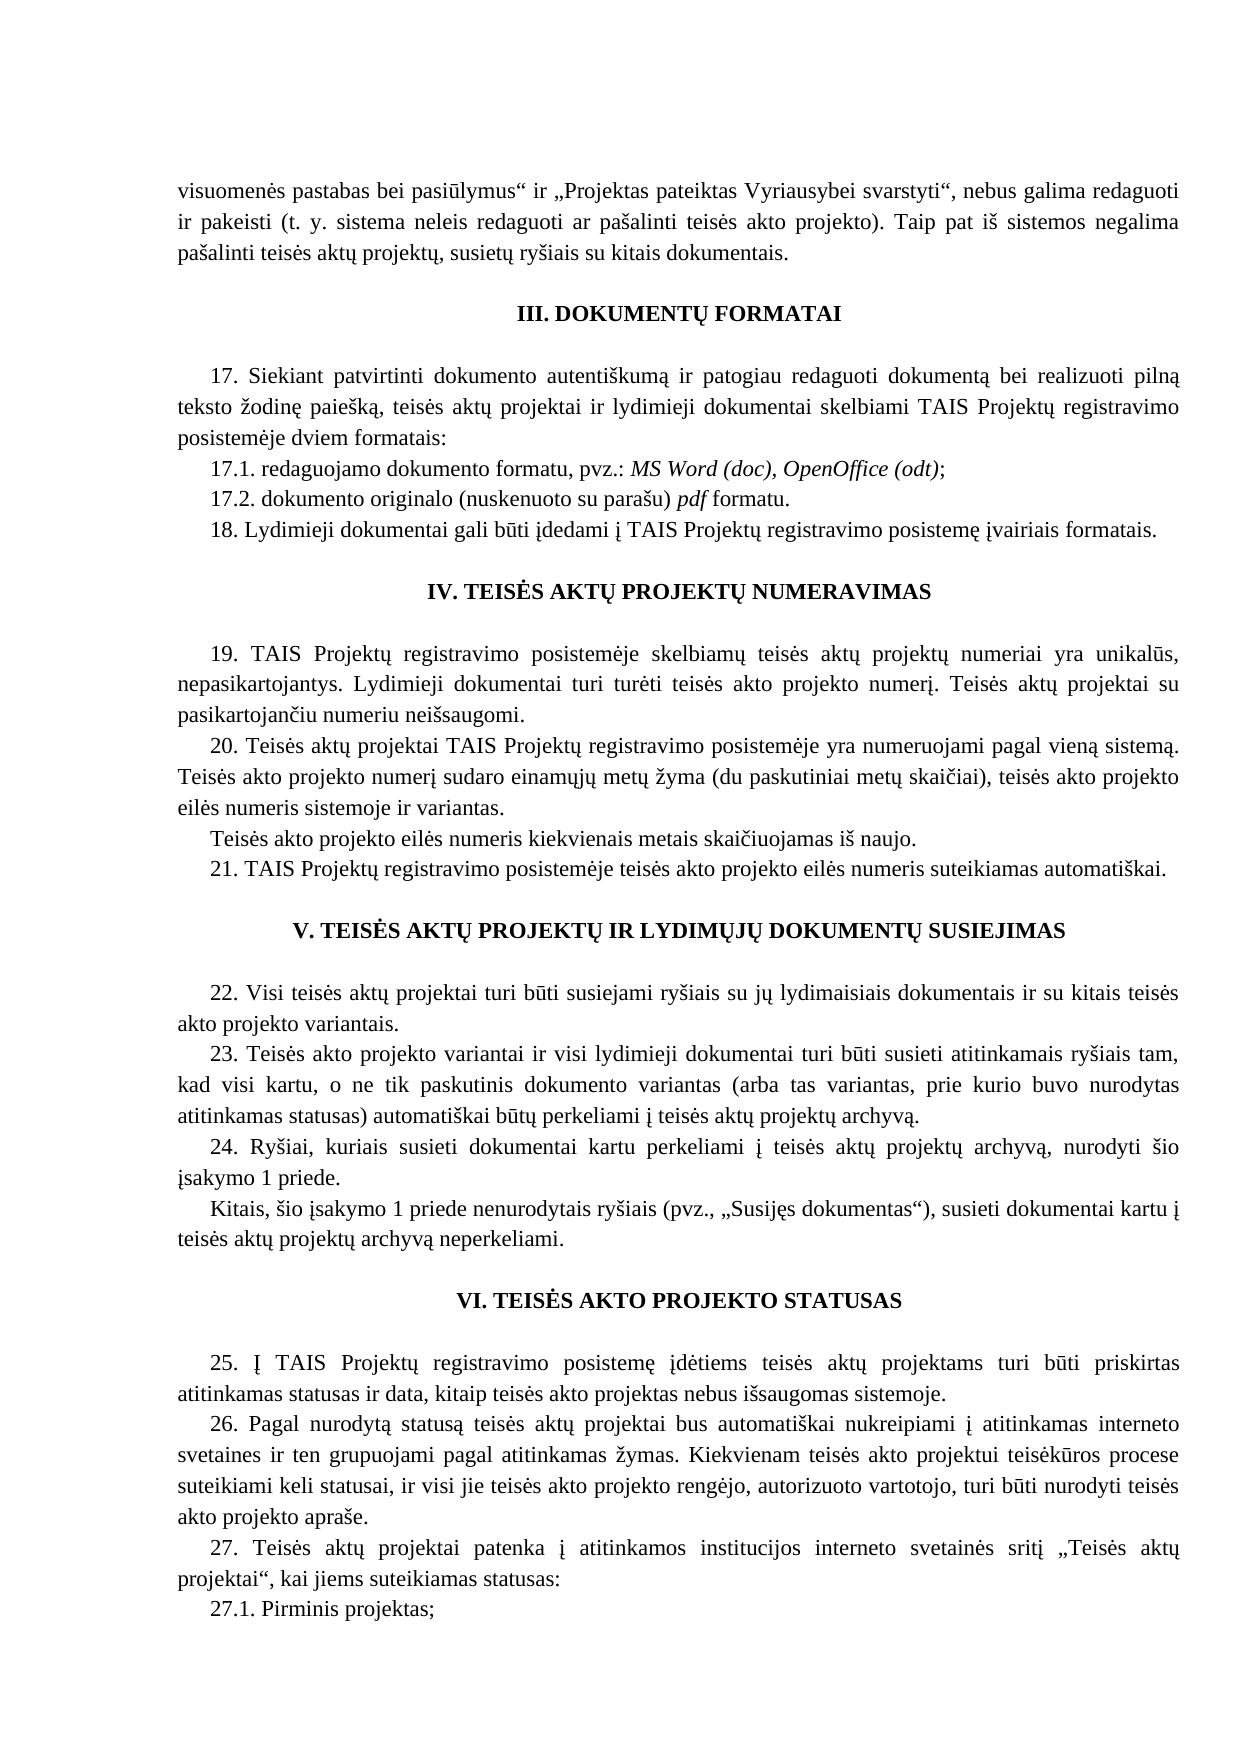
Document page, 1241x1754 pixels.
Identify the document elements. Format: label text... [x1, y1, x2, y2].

text Teisės akto projekto eilės numeris kiekvienais metais skaičiuojamas iš naujo. [177, 825, 1181, 851]
text 17.2. dokumento originalo (nuskenuoto su parašu) pdf formatu. [177, 486, 1181, 512]
text visuomenės pastabas bei pasiūlymus“ ir „Projektas pateiktas Vyriausybei svarstyti“, nebus galima redaguoti ir pakeisti (t. y. sistema neleis redaguoti ar pašalinti teisės akto projekto). Taip pat iš sistemos negalima pašalinti teisės aktų projektų, susietų ryšiais su kitais dokumentais. [177, 177, 1181, 265]
text 17.1. redaguojamo dokumento formatu, pvz.: MS Word (doc), OpenOffice (odt); [177, 455, 1181, 481]
text Kitais, šio įsakymo 1 priede nenurodytais ryšiais (pvz., „Susijęs dokumentas“), susieti dokumentai kartu į teisės aktų projektų archyvą neperkeliami. [177, 1195, 1181, 1252]
text 21. TAIS Projektų registravimo posistemėje teisės akto projekto eilės numeris suteikiamas automatiškai. [177, 856, 1181, 882]
text 23. Teisės akto projekto variantai ir visi lydimieji dokumentai turi būti susieti atitinkamais ryšiais tam, kad visi kartu, o ne tik paskutinis dokumento variantas (arba tas variantas, prie kurio buvo nurodytas atitinkamas statusas) automatiškai būtų perkeliami į teisės aktų projektų archyvą. [177, 1041, 1181, 1128]
text 18. Lydimieji dokumentai gali būti įdedami į TAIS Projektų registravimo posistemę įvairiais formatais. [177, 516, 1181, 543]
text IV. TEISĖS AKTŲ PROJEKTŲ NUMERAVIMAS [177, 578, 1181, 604]
text V. TEISĖS AKTŲ PROJEKTŲ IR LYDIMŲJŲ DOKUMENTŲ SUSIEJIMAS [177, 917, 1181, 943]
text 22. Visi teisės aktų projektai turi būti susiejami ryšiais su jų lydimaisiais dokumentais ir su kitais teisės akto projekto variantais. [177, 979, 1181, 1036]
text 26. Pagal nurodytą statusą teisės aktų projektai bus automatiškai nukreipiami į atitinkamas interneto svetaines ir ten grupuojami pagal atitinkamas žymas. Kiekvienam teisės akto projektui teisėkūros procese suteikiami keli statusai, ir visi jie teisės akto projekto rengėjo, autorizuoto vartotojo, turi būti nurodyti teisės akto projekto apraše. [177, 1411, 1181, 1529]
text VI. TEISĖS AKTO PROJEKTO STATUSAS [177, 1287, 1181, 1313]
text 27. Teisės aktų projektai patenka į atitinkamos institucijos interneto svetainės sritį „Teisės aktų projektai“, kai jiems suteikiamas statusas: [177, 1534, 1181, 1591]
text 25. Į TAIS Projektų registravimo posistemę įdėtiems teisės aktų projektams turi būti priskirtas atitinkamas statusas ir data, kitaip teisės akto projektas nebus išsaugomas sistemoje. [177, 1349, 1181, 1406]
text 19. TAIS Projektų registravimo posistemėje skelbiamų teisės aktų projektų numeriai yra unikalūs, nepasikartojantys. Lydimieji dokumentai turi turėti teisės akto projekto numerį. Teisės aktų projektai su pasikartojančiu numeriu neišsaugomi. [177, 640, 1181, 728]
text III. DOKUMENTŲ FORMATAI [177, 301, 1181, 327]
text 20. Teisės aktų projektai TAIS Projektų registravimo posistemėje yra numeruojami pagal vieną sistemą. Teisės akto projekto numerį sudaro einamųjų metų žyma (du paskutiniai metų skaičiai), teisės akto projekto eilės numeris sistemoje ir variantas. [177, 732, 1181, 820]
text 24. Ryšiai, kuriais susieti dokumentai kartu perkeliami į teisės aktų projektų archyvą, nurodyti šio įsakymo 1 priede. [177, 1133, 1181, 1190]
text 27.1. Pirminis projektas; [177, 1596, 1181, 1622]
text 17. Siekiant patvirtinti dokumento autentiškumą ir patogiau redaguoti dokumentą bei realizuoti pilną teksto žodinę paiešką, teisės aktų projektai ir lydimieji dokumentai skelbiami TAIS Projektų registravimo posistemėje dviem formatais: [177, 362, 1181, 450]
